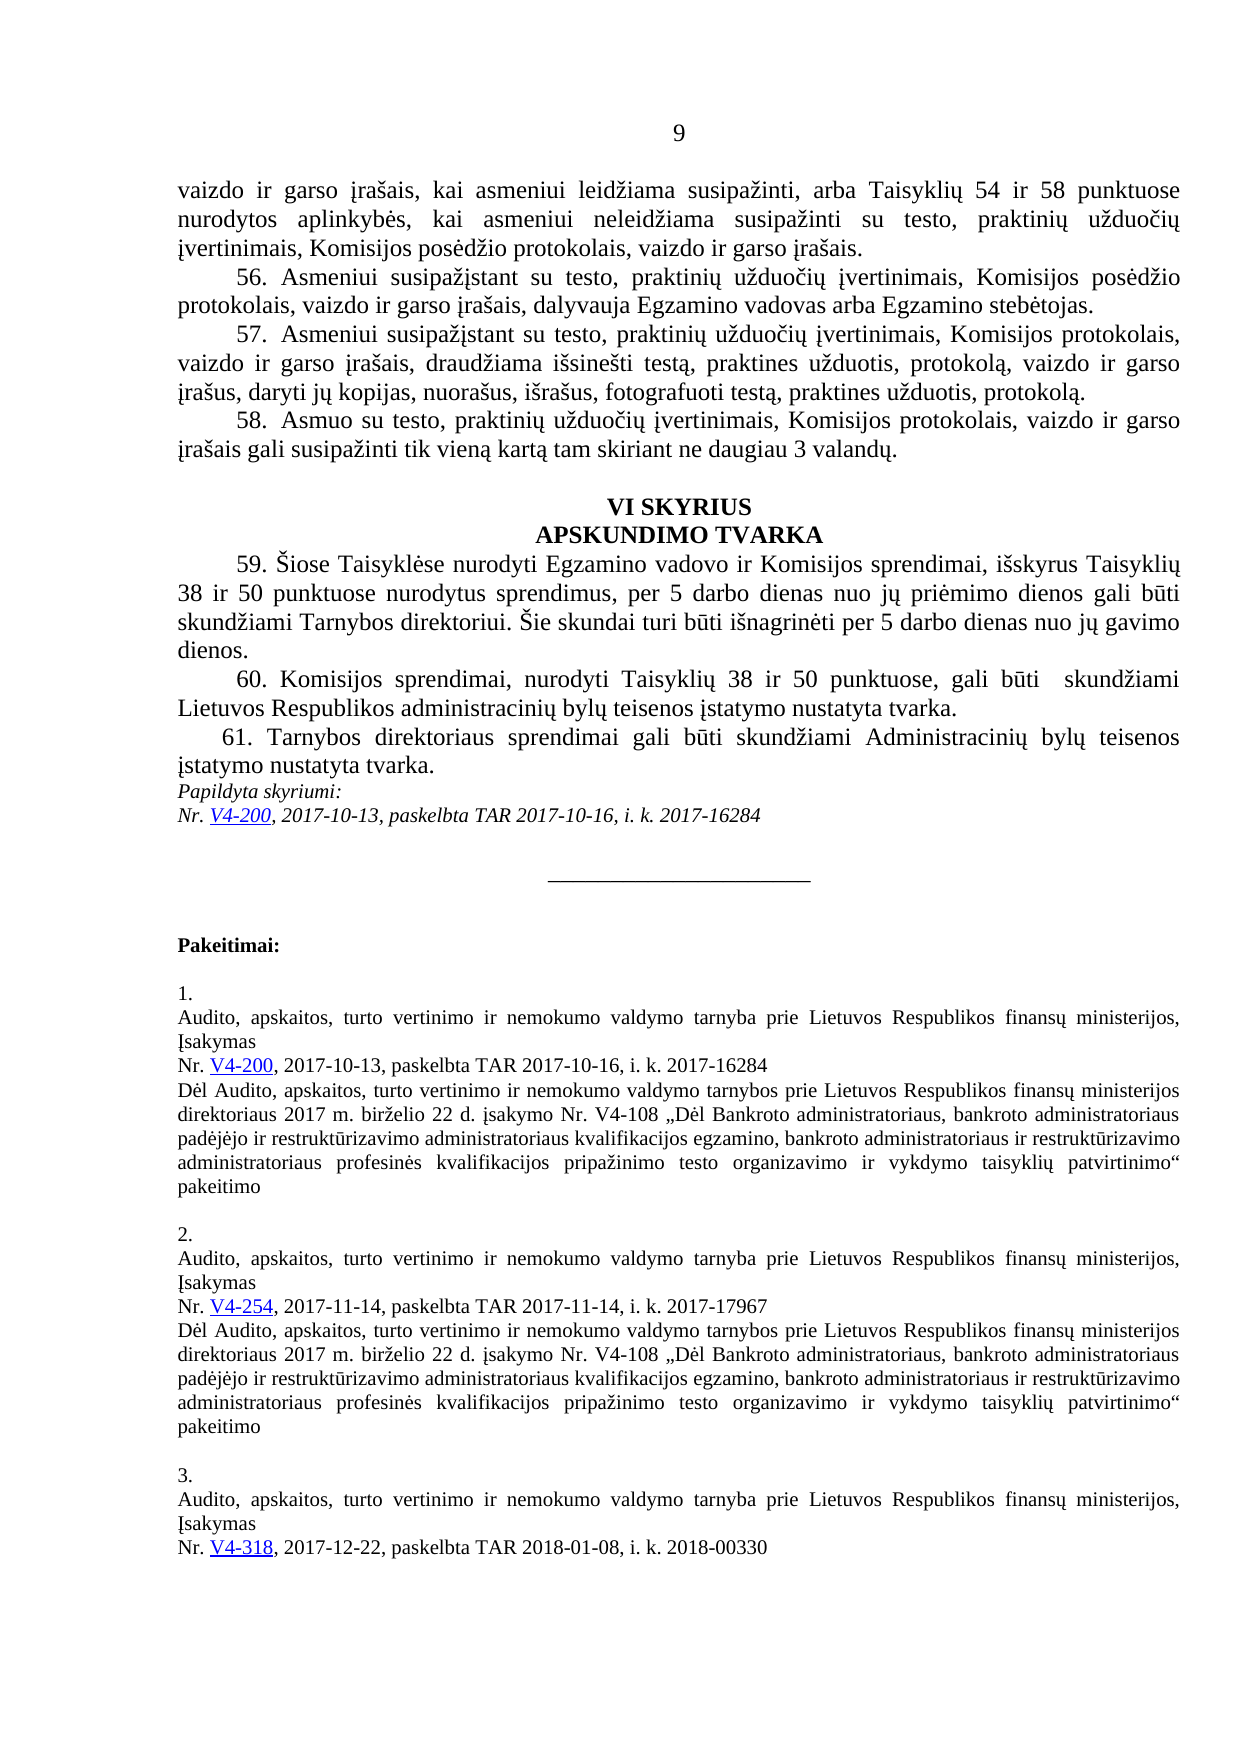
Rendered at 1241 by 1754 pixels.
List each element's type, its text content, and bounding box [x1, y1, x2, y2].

text vaizdo ir garso įrašais, kai asmeniui leidžiama susipažinti, arba Taisyklių 54 ir 58 punktuose nurodytos aplinkybės, kai asmeniui neleidžiama susipažinti su testo, praktinių užduočių įvertinimais, Komisijos posėdžio protokolais, vaizdo ir garso įrašais. [177, 176, 1181, 262]
text 61. Tarnybos direktoriaus sprendimai gali būti skundžiami Administracinių bylų teisenos įstatymo nustatyta tvarka. [177, 722, 1181, 779]
text 60. Komisijos sprendimai, nurodyti Taisyklių 38 ir 50 punktuose, gali būti skundžiami Lietuvos Respublikos administracinių bylų teisenos įstatymo nustatyta tvarka. [177, 664, 1181, 722]
text APSKUNDIMO TVARKA [177, 521, 1181, 549]
text Pakeitimai: [177, 933, 1181, 957]
text 1. [177, 981, 1181, 1005]
text Papildyta skyriumi: [177, 779, 1181, 803]
text 3. [177, 1462, 1181, 1487]
text 56. Asmeniui susipažįstant su testo, praktinių užduočių įvertinimais, Komisijos posėdžio protokolais, vaizdo ir garso įrašais, dalyvauja Egzamino vadovas arba Egzamino stebėtojas. [177, 262, 1181, 319]
text 58. Asmuo su testo, praktinių užduočių įvertinimais, Komisijos protokolais, vaizdo ir garso įrašais gali susipažinti tik vieną kartą tam skiriant ne daugiau 3 valandų. [177, 406, 1181, 463]
text Audito, apskaitos, turto vertinimo ir nemokumo valdymo tarnyba prie Lietuvos Respublikos finansų ministerijos, Įsakymas [177, 1246, 1181, 1294]
text Nr. V4-200, 2017-10-13, paskelbta TAR 2017-10-16, i. k. 2017-16284 [177, 803, 1181, 827]
text 57. Asmeniui susipažįstant su testo, praktinių užduočių įvertinimais, Komisijos protokolais, vaizdo ir garso įrašais, draudžiama išsinešti testą, praktines užduotis, protokolą, vaizdo ir garso įrašus, daryti jų kopijas, nuorašus, išrašus, fotografuoti testą, praktines užduotis, protokolą. [177, 319, 1181, 406]
text 59. Šiose Taisyklėse nurodyti Egzamino vadovo ir Komisijos sprendimai, išskyrus Taisyklių 38 ir 50 punktuose nurodytus sprendimus, per 5 darbo dienas nuo jų priėmimo dienos gali būti skundžiami Tarnybos direktoriui. Šie skundai turi būti išnagrinėti per 5 darbo dienas nuo jų gavimo dienos. [177, 549, 1181, 664]
text Nr. V4-200, 2017-10-13, paskelbta TAR 2017-10-16, i. k. 2017-16284 [177, 1053, 1181, 1077]
text Dėl Audito, apskaitos, turto vertinimo ir nemokumo valdymo tarnybos prie Lietuvos Respublikos finansų ministerijos direktoriaus 2017 m. birželio 22 d. įsakymo Nr. V4-108 „Dėl Bankroto administratoriaus, bankroto administratoriaus padėjėjo ir restruktūrizavimo administratoriaus kvalifikacijos egzamino, bankroto administratoriaus ir restruktūrizavimo administratoriaus profesinės kvalifikacijos pripažinimo testo organizavimo ir vykdymo taisyklių patvirtinimo“ pakeitimo [177, 1077, 1181, 1198]
text Audito, apskaitos, turto vertinimo ir nemokumo valdymo tarnyba prie Lietuvos Respublikos finansų ministerijos, Įsakymas [177, 1005, 1181, 1053]
text VI SKYRIUS [177, 492, 1181, 521]
text Audito, apskaitos, turto vertinimo ir nemokumo valdymo tarnyba prie Lietuvos Respublikos finansų ministerijos, Įsakymas [177, 1487, 1181, 1535]
text _____________________ [177, 856, 1181, 885]
text Nr. V4-254, 2017-11-14, paskelbta TAR 2017-11-14, i. k. 2017-17967 [177, 1294, 1181, 1318]
text 2. [177, 1222, 1181, 1246]
text Dėl Audito, apskaitos, turto vertinimo ir nemokumo valdymo tarnybos prie Lietuvos Respublikos finansų ministerijos direktoriaus 2017 m. birželio 22 d. įsakymo Nr. V4-108 „Dėl Bankroto administratoriaus, bankroto administratoriaus padėjėjo ir restruktūrizavimo administratoriaus kvalifikacijos egzamino, bankroto administratoriaus ir restruktūrizavimo administratoriaus profesinės kvalifikacijos pripažinimo testo organizavimo ir vykdymo taisyklių patvirtinimo“ pakeitimo [177, 1318, 1181, 1438]
text Nr. V4-318, 2017-12-22, paskelbta TAR 2018-01-08, i. k. 2018-00330 [177, 1535, 1181, 1559]
